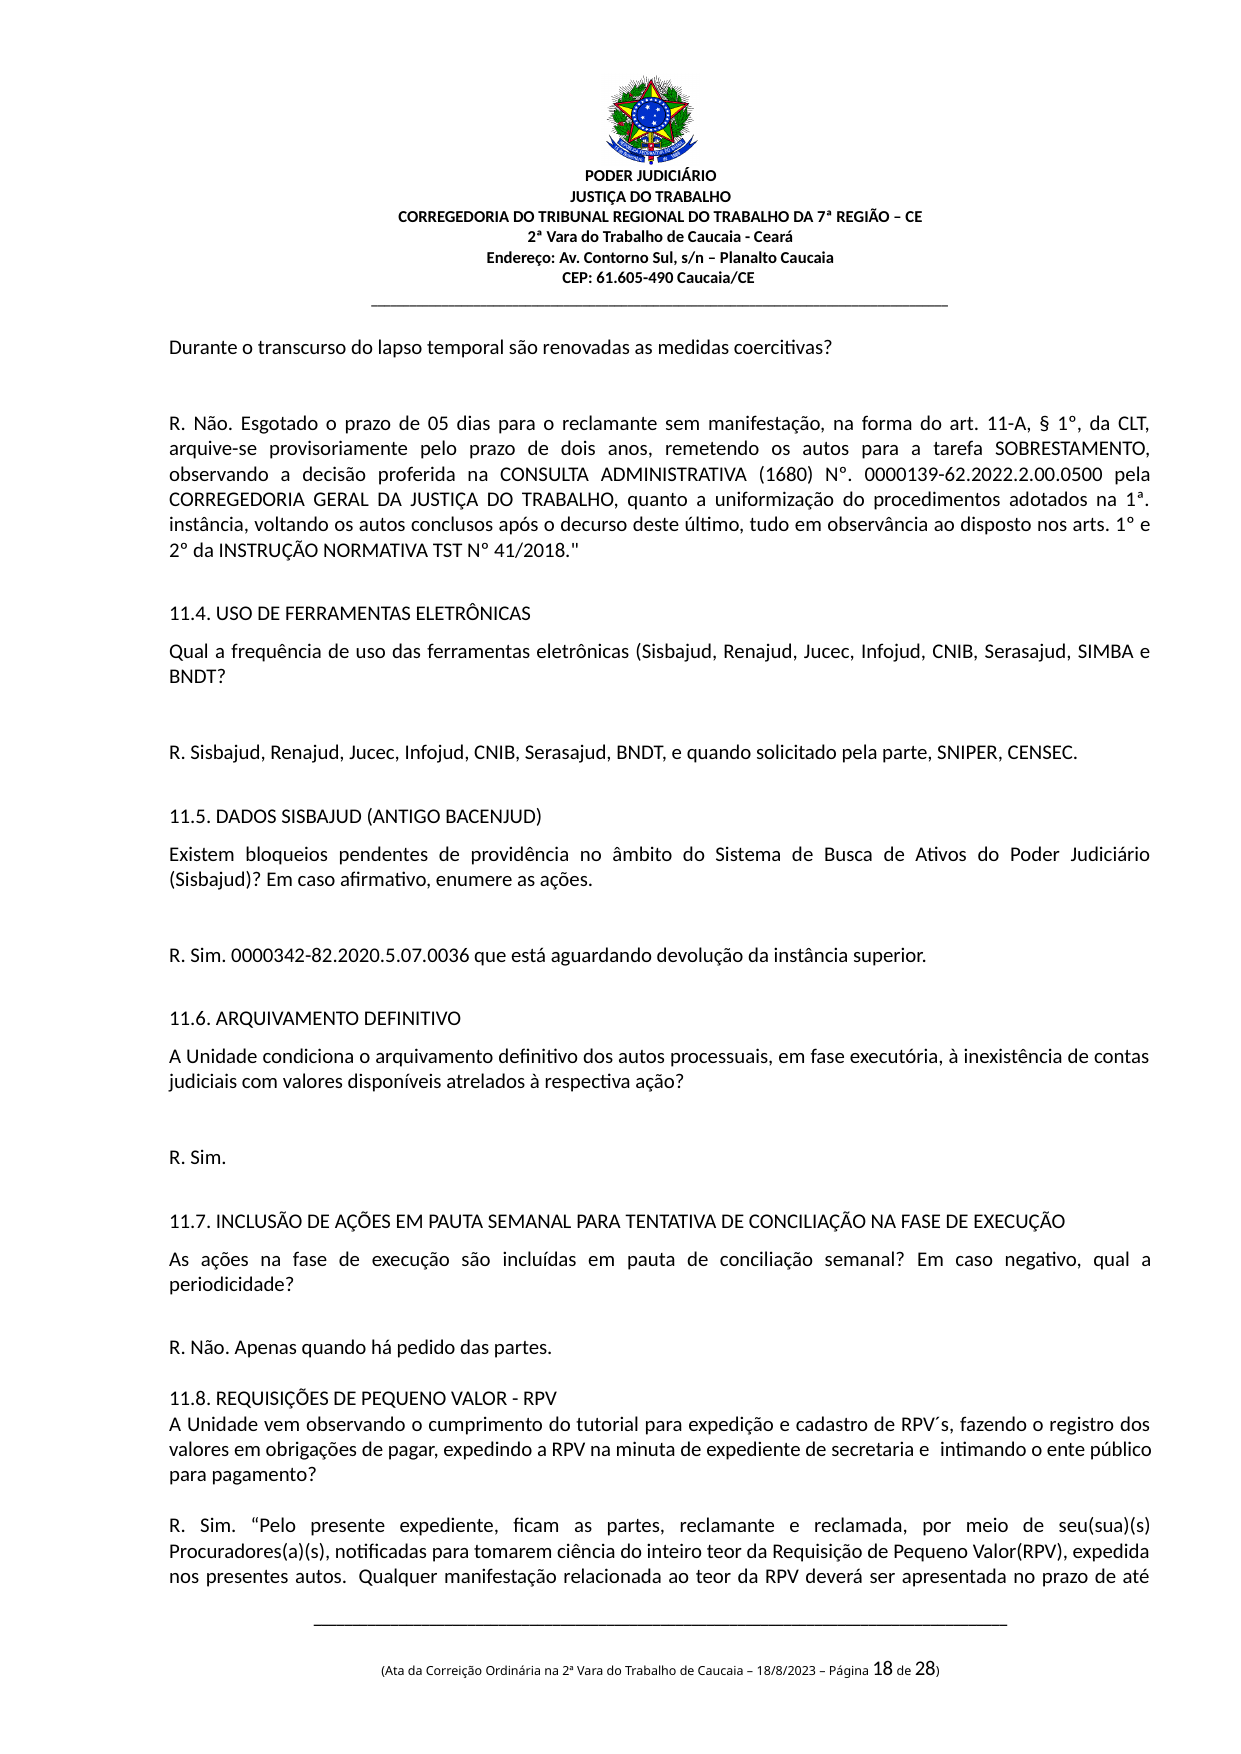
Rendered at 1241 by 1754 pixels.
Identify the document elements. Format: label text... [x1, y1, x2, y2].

subtitle R. Sim. [169, 1144, 1152, 1170]
subtitle 11.4. USO DE FERRAMENTAS ELETRÔNICAS [169, 600, 1152, 626]
subtitle A Unidade vem observando o cumprimento do tutorial para expedição e cadastro de RPV´s, fazendo o registro dos valores em obrigações de pagar, expedindo a RPV na minuta de expediente de secretaria e intimando o ente público para pagamento? [169, 1411, 1152, 1487]
subtitle Durante o transcurso do lapso temporal são renovadas as medidas coercitivas? [169, 334, 1152, 359]
subtitle A Unidade condiciona o arquivamento definitivo dos autos processuais, em fase executória, à inexistência de contas judiciais com valores disponíveis atrelados à respectiva ação? [169, 1043, 1152, 1094]
subtitle R. Sisbajud, Renajud, Jucec, Infojud, CNIB, Serasajud, BNDT, e quando solicitado pela parte, SNIPER, CENSEC. [169, 739, 1152, 765]
subtitle R. Não. Esgotado o prazo de 05 dias para o reclamante sem manifestação, na forma do art. 11-A, § 1º, da CLT, arquive-se provisoriamente pelo prazo de dois anos, remetendo os autos para a tarefa SOBRESTAMENTO, observando a decisão proferida na CONSULTA ADMINISTRATIVA (1680) Nº. 0000139-62.2022.2.00.0500 pela CORREGEDORIA GERAL DA JUSTIÇA DO TRABALHO, quanto a uniformização do procedimentos adotados na 1ª. instância, voltando os autos conclusos após o decurso deste último, tudo em observância ao disposto nos arts. 1º e 2º da INSTRUÇÃO NORMATIVA TST Nº 41/2018." [169, 410, 1152, 562]
subtitle 11.8. REQUISIÇÕES DE PEQUENO VALOR - RPV [169, 1385, 1152, 1411]
subtitle 11.6. ARQUIVAMENTO DEFINITIVO [169, 1005, 1152, 1031]
subtitle R. Sim. 0000342-82.2020.5.07.0036 que está aguardando devolução da instância superior. [169, 942, 1152, 967]
subtitle Qual a frequência de uso das ferramentas eletrônicas (Sisbajud, Renajud, Jucec, Infojud, CNIB, Serasajud, SIMBA e BNDT? [169, 638, 1152, 689]
subtitle 11.7. INCLUSÃO DE AÇÕES EM PAUTA SEMANAL PARA TENTATIVA DE CONCILIAÇÃO NA FASE DE EXECUÇÃO [169, 1208, 1152, 1233]
subtitle 11.5. DADOS SISBAJUD (ANTIGO BACENJUD) [169, 803, 1152, 828]
subtitle R. Não. Apenas quando há pedido das partes. [169, 1334, 1152, 1360]
subtitle As ações na fase de execução são incluídas em pauta de conciliação semanal? Em caso negativo, qual a periodicidade? [169, 1246, 1152, 1297]
subtitle Existem bloqueios pendentes de providência no âmbito do Sistema de Busca de Ativos do Poder Judiciário (Sisbajud)? Em caso afirmativo, enumere as ações. [169, 841, 1152, 892]
subtitle R. Sim. “Pelo presente expediente, ficam as partes, reclamante e reclamada, por meio de seu(sua)(s) Procuradores(a)(s), notificadas para tomarem ciência do inteiro teor da Requisição de Pequeno Valor(RPV), expedida nos presentes autos. Qualquer manifestação relacionada ao teor da RPV deverá ser apresentada no prazo de até [169, 1512, 1152, 1589]
picture [601, 73, 700, 166]
